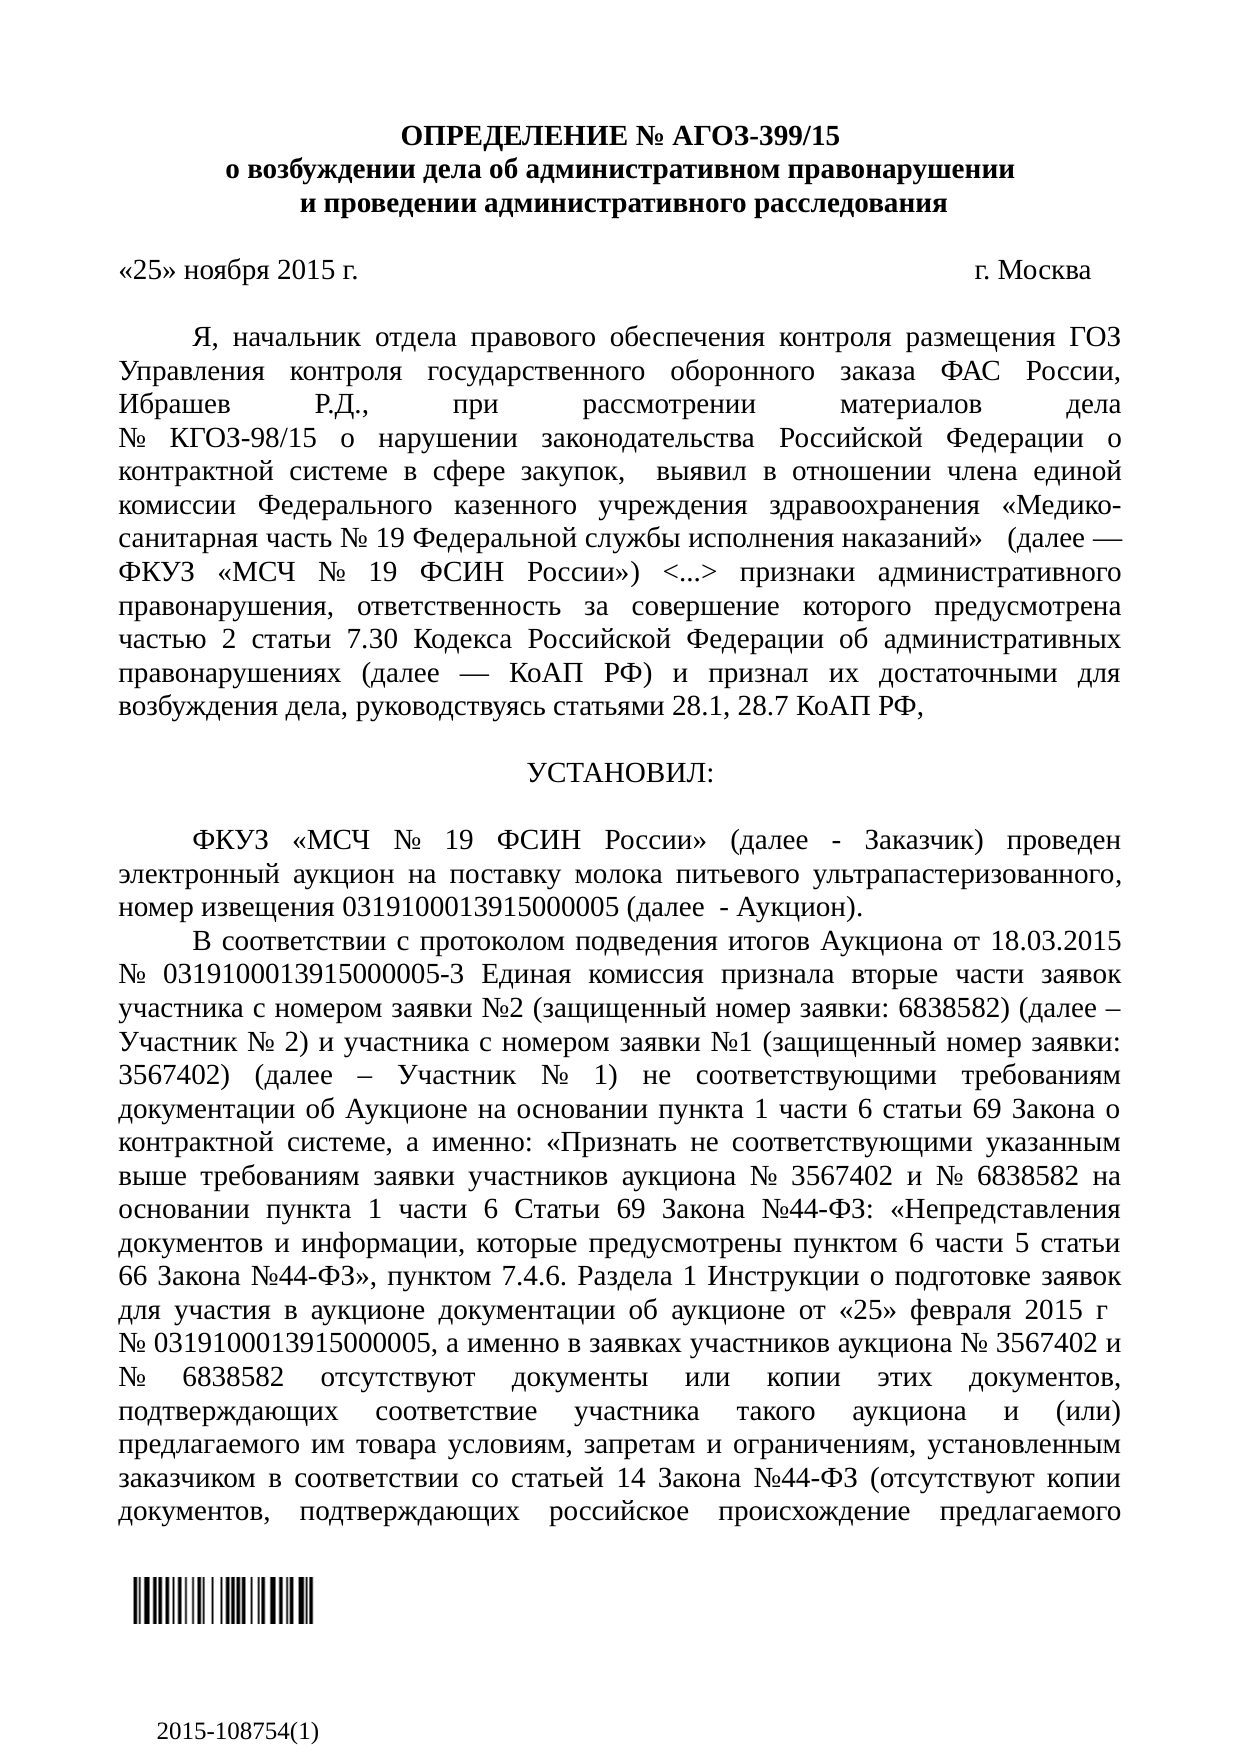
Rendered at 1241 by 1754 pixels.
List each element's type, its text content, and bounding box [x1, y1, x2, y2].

text и проведении административного расследования [118, 185, 1122, 219]
text Я, начальник отдела правового обеспечения контроля размещения ГОЗ Управления контроля государственного оборонного заказа ФАС России, Ибрашев Р.Д., при рассмотрении материалов дела № КГОЗ-98/15 о нарушении законодательства Российской Федерации о контрактной системе в сфере закупок, выявил в отношении члена единой комиссии Федерального казенного учреждения здравоохранения «Медико-санитарная часть № 19 Федеральной службы исполнения наказаний» (далее — ФКУЗ «МСЧ № 19 ФСИН России») <...> признаки административного правонарушения, ответственность за совершение которого предусмотрена частью 2 статьи 7.30 Кодекса Российской Федерации об административных правонарушениях (далее — КоАП РФ) и признал их достаточными для возбуждения дела, руководствуясь статьями 28.1, 28.7 КоАП РФ, [118, 319, 1122, 722]
text ОПРЕДЕЛЕНИЕ № АГОЗ-399/15 [118, 118, 1122, 152]
picture [118, 1577, 331, 1624]
text «25» ноября 2015 г. г. Москва [118, 252, 1122, 286]
text ФКУЗ «МСЧ № 19 ФСИН России» (далее - Заказчик) проведен электронный аукцион на поставку молока питьевого ультрапастеризованного, номер извещения 0319100013915000005 (далее - Аукцион). [118, 822, 1122, 923]
text В соответствии с протоколом подведения итогов Аукциона от 18.03.2015 № 0319100013915000005-3 Единая комиссия признала вторые части заявок участника с номером заявки №2 (защищенный номер заявки: 6838582) (далее – Участник № 2) и участника с номером заявки №1 (защищенный номер заявки: 3567402) (далее – Участник № 1) не соответствующими требованиям документации об Аукционе на основании пункта 1 части 6 статьи 69 Закона о контрактной системе, а именно: «Признать не соответствующими указанным выше требованиям заявки участников аукциона № 3567402 и № 6838582 на основании пункта 1 части 6 Статьи 69 Закона №44-ФЗ: «Непредставления документов и информации, которые предусмотрены пунктом 6 части 5 статьи 66 Закона №44-ФЗ», пунктом 7.4.6. Раздела 1 Инструкции о подготовке заявок для участия в аукционе документации об аукционе от «25» февраля 2015 г № 0319100013915000005, а именно в заявках участников аукциона № 3567402 и № 6838582 отсутствуют документы или копии этих документов, подтверждающих соответствие участника такого аукциона и (или) предлагаемого им товара условиям, запретам и ограничениям, установленным заказчиком в соответствии со статьей 14 Закона №44-ФЗ (отсутствуют копии документов, подтверждающих российское происхождение предлагаемого [118, 923, 1122, 1527]
text УСТАНОВИЛ: [118, 755, 1122, 789]
text о возбуждении дела об административном правонарушении [118, 152, 1122, 185]
